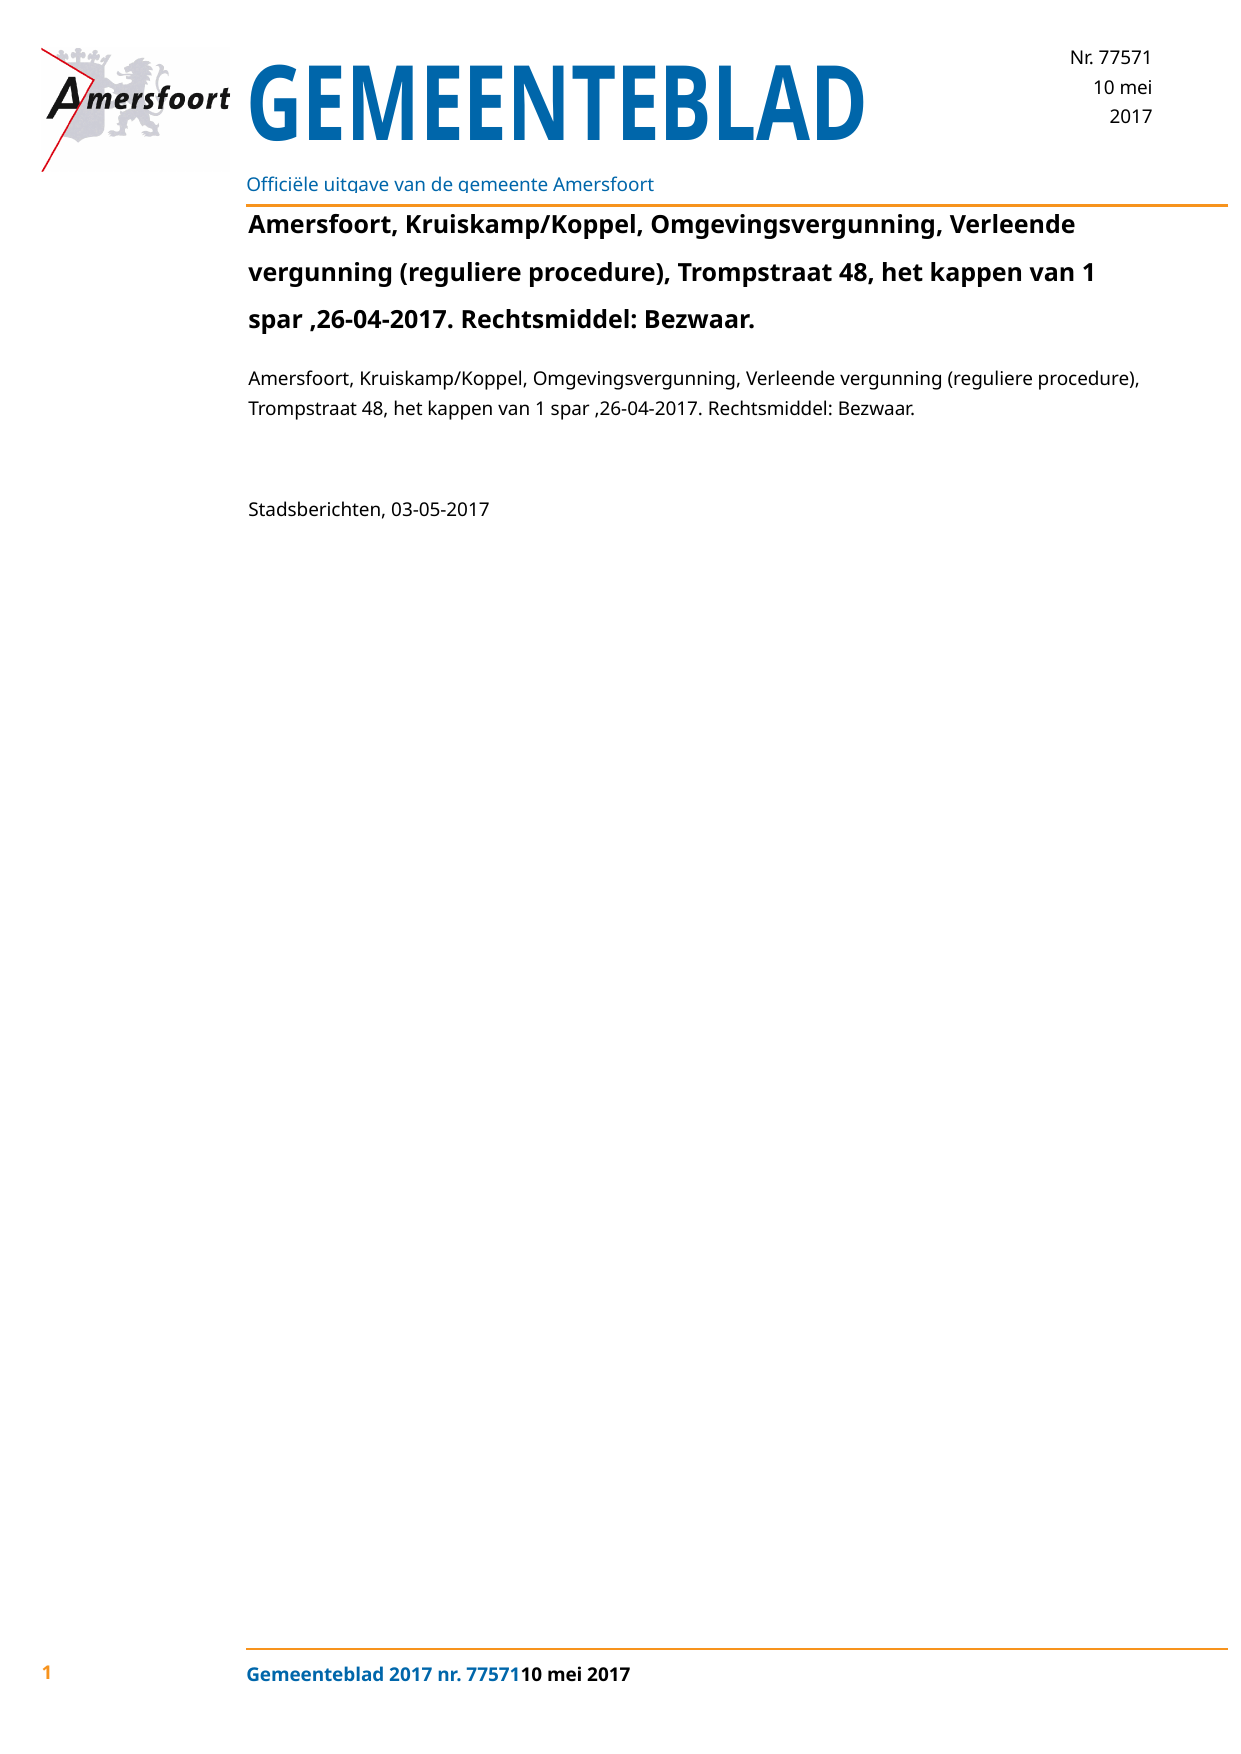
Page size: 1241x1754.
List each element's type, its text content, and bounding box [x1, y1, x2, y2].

text Stadsberichten, 03-05-2017 [248, 496, 1152, 522]
picture [41, 47, 231, 172]
text Amersfoort, Kruiskamp/Koppel, Omgevingsvergunning, Verleende vergunning (reguliere procedure), Trompstraat 48, het kappen van 1 spar ,26-04-2017. Rechtsmiddel: Bezwaar. [248, 366, 1152, 421]
text Amersfoort, Kruiskamp/Koppel, Omgevingsvergunning, Verleende vergunning (reguliere procedure), Trompstraat 48, het kappen van 1 spar ,26-04-2017. Rechtsmiddel: Bezwaar. [248, 207, 1152, 336]
